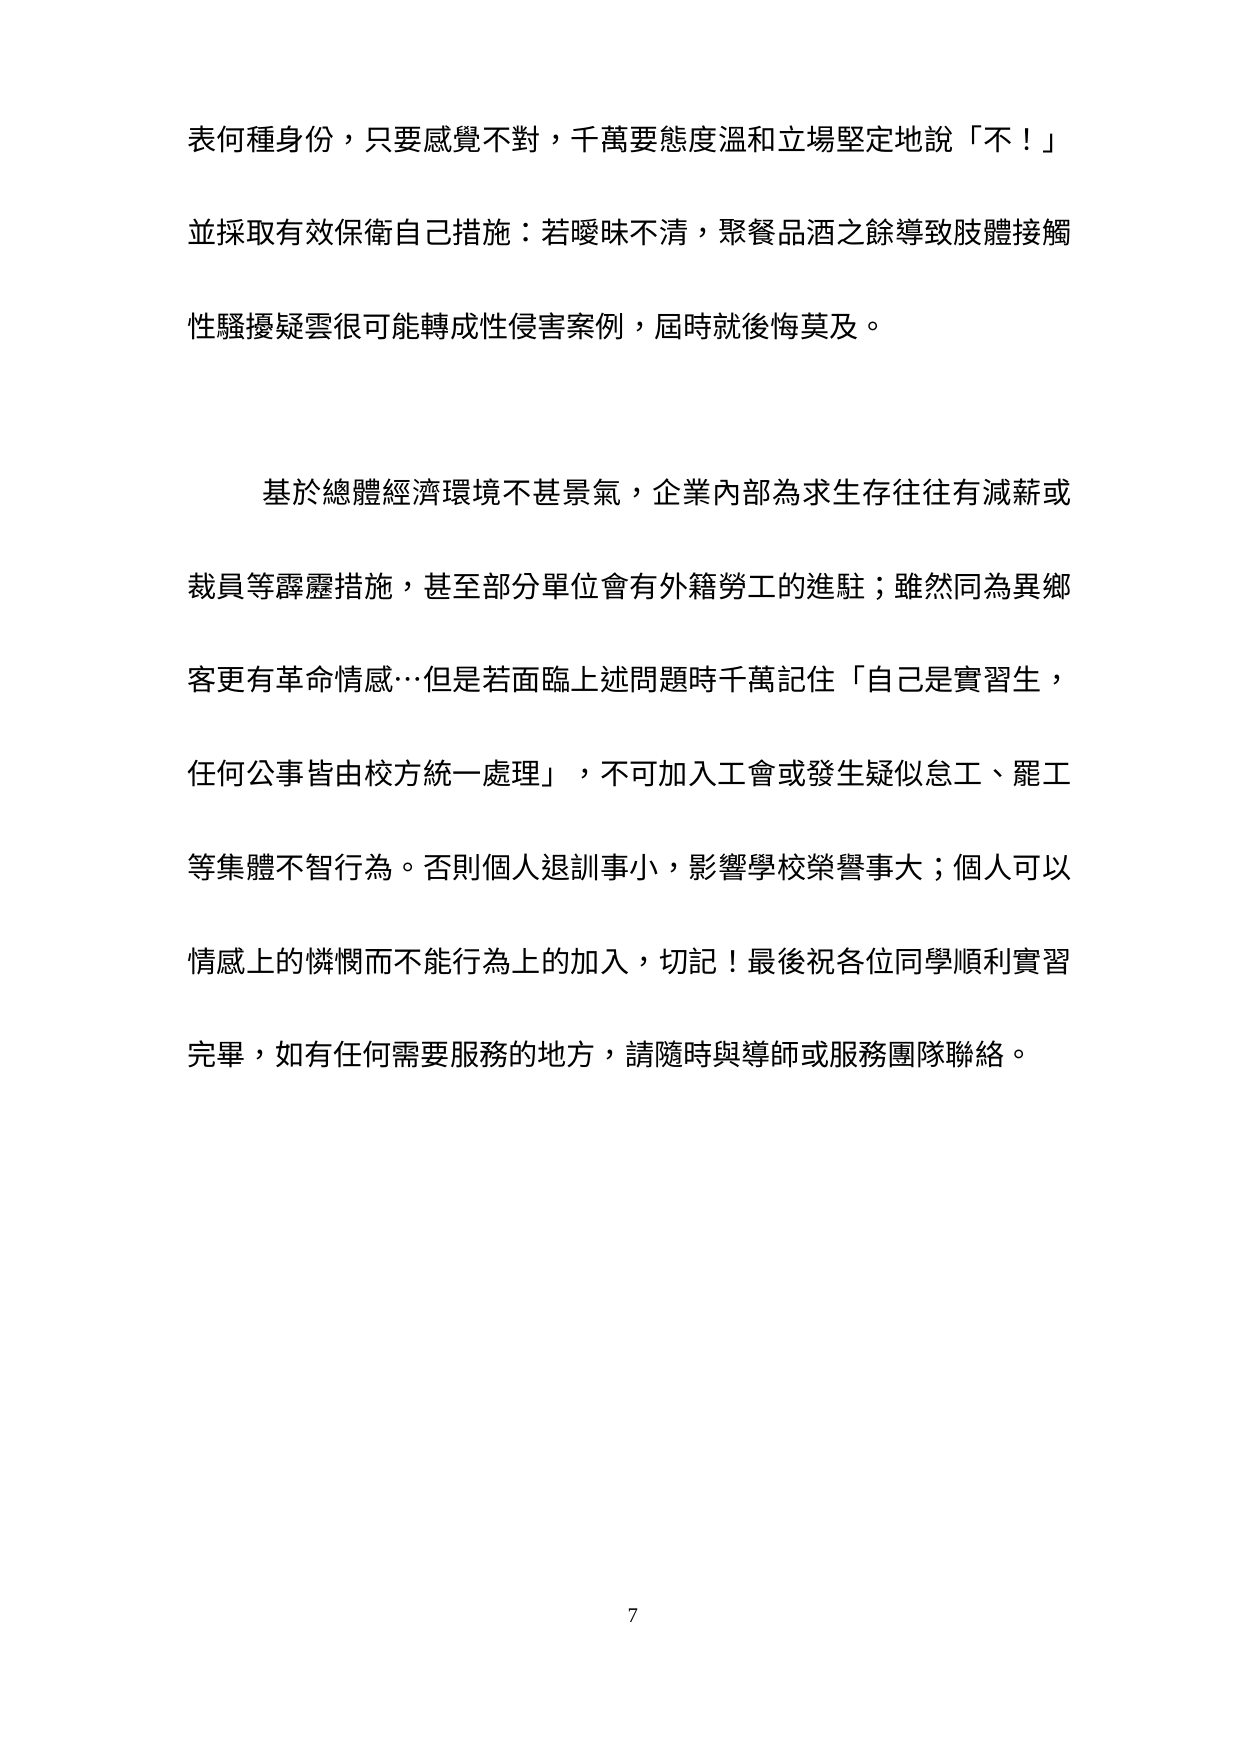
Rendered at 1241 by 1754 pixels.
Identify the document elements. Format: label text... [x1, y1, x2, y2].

text 基於總體經濟環境不甚景氣，企業內部為求生存往往有減薪或裁員等霹靂措施，甚至部分單位會有外籍勞工的進駐；雖然同為異鄉客更有革命情感…但是若面臨上述問題時千萬記住「自己是實習生，任何公事皆由校方統一處理」，不可加入工會或發生疑似怠工、罷工等集體不智行為。否則個人退訓事小，影響學校榮譽事大；個人可以情感上的憐憫而不能行為上的加入，切記！最後祝各位同學順利實習完畢，如有任何需要服務的地方，請隨時與導師或服務團隊聯絡。 [187, 449, 1073, 1074]
text 此外，最令人費心的莫過於兩性關係的職場倫理學。若依兩性平等工作法第三條所謂性騷擾，包括人格、尊嚴、人身自由或工作受侵犯干擾之行為；簡單地說分辨大哥哥或怪叔叔的差別，在於是否有令你覺得不愉快的有礙性自主的行為。因此，不論對方是男或女、代表何種身份，只要感覺不對，千萬要態度溫和立場堅定地說「不！」，並採取有效保衛自己措施：若曖昧不清，聚餐品酒之餘導致肢體接觸，性騷擾疑雲很可能轉成性侵害案例，屆時就後悔莫及。 [187, 96, 1073, 346]
